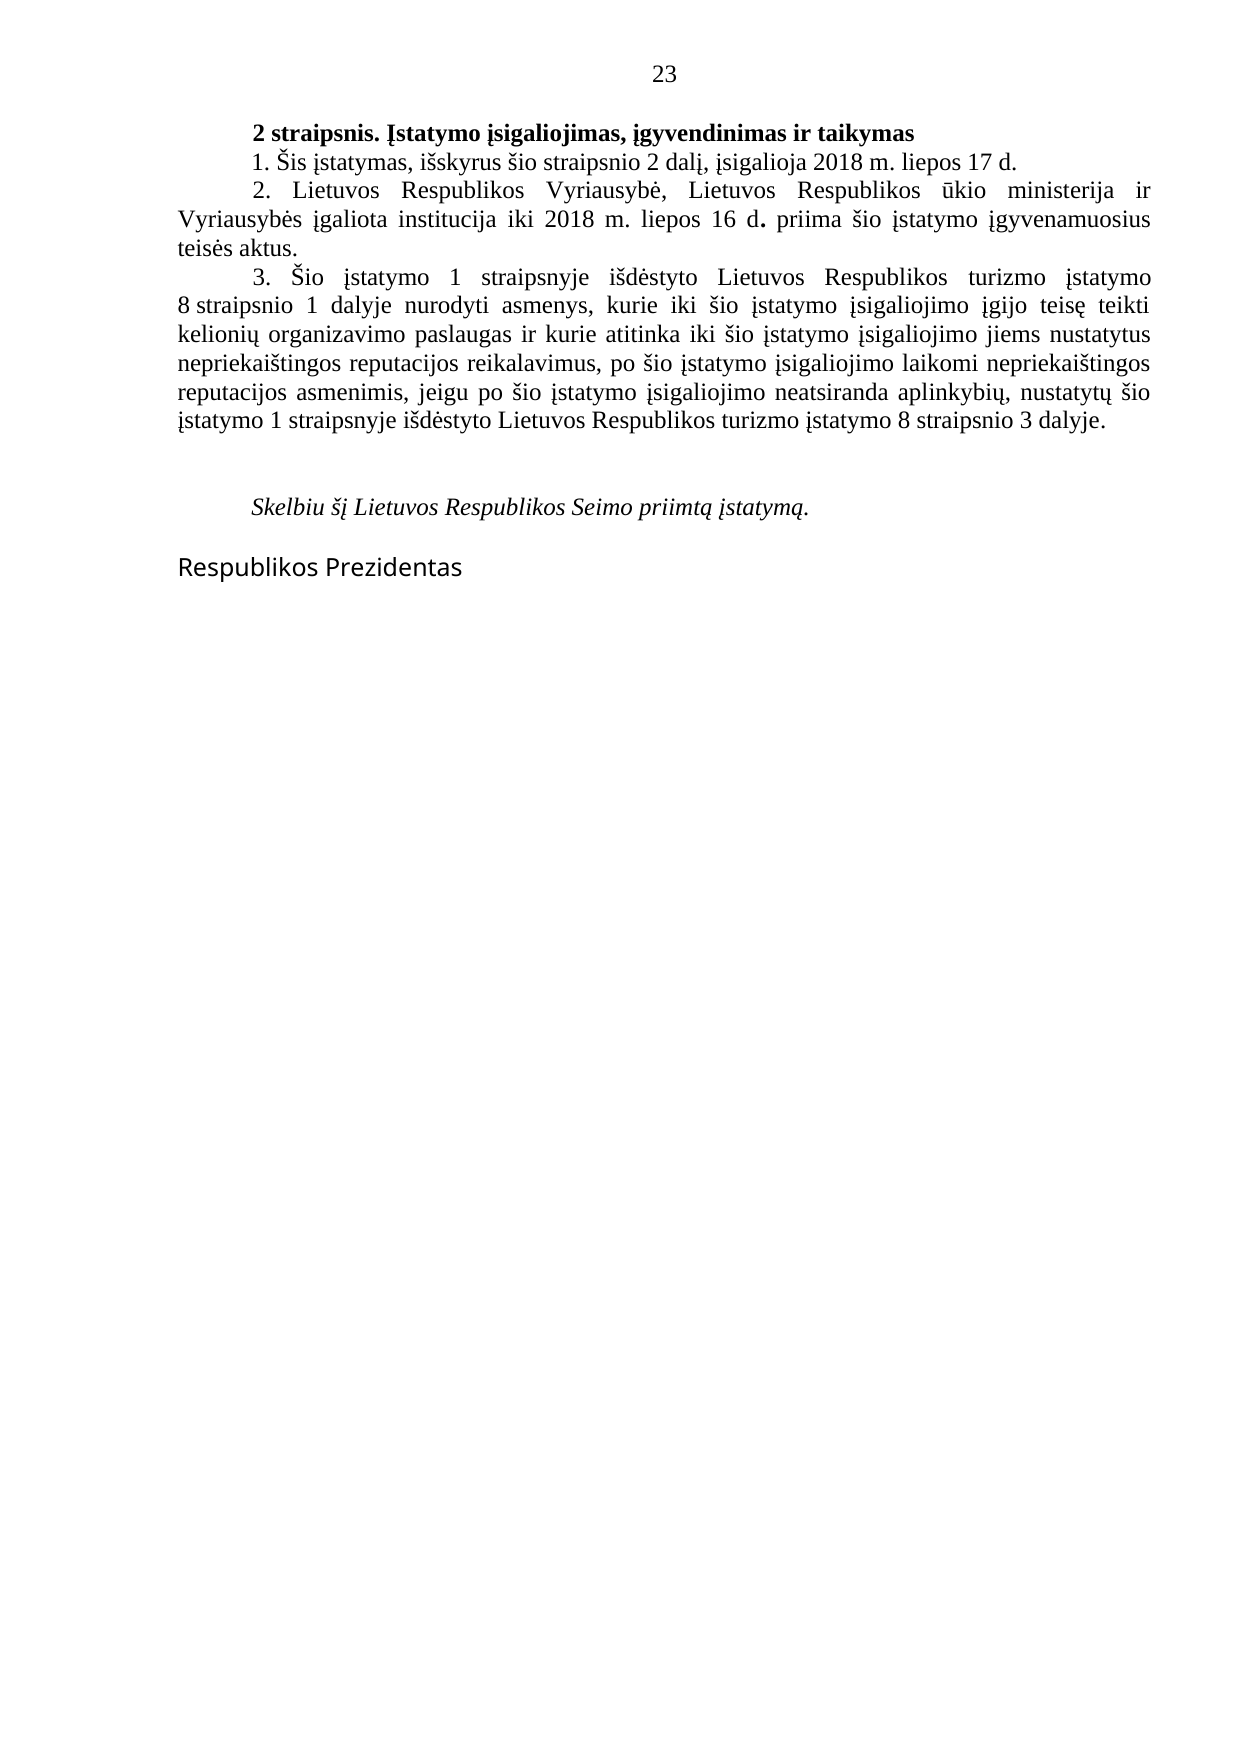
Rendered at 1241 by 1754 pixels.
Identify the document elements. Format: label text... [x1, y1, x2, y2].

text Skelbiu šį Lietuvos Respublikos Seimo priimtą įstatymą. [177, 492, 1152, 521]
text Respublikos Prezidentas [177, 549, 1152, 583]
text 3. Šio įstatymo 1 straipsnyje išdėstyto Lietuvos Respublikos turizmo įstatymo 8 straipsnio 1 dalyje nurodyti asmenys, kurie iki šio įstatymo įsigaliojimo įgijo teisę teikti kelionių organizavimo paslaugas ir kurie atitinka iki šio įstatymo įsigaliojimo jiems nustatytus nepriekaištingos reputacijos reikalavimus, po šio įstatymo įsigaliojimo laikomi nepriekaištingos reputacijos asmenimis, jeigu po šio įstatymo įsigaliojimo neatsiranda aplinkybių, nustatytų šio įstatymo 1 straipsnyje išdėstyto Lietuvos Respublikos turizmo įstatymo 8 straipsnio 3 dalyje. [177, 262, 1152, 434]
text 2. Lietuvos Respublikos Vyriausybė, Lietuvos Respublikos ūkio ministerija ir Vyriausybės įgaliota institucija iki 2018 m. liepos 16 d. priima šio įstatymo įgyvenamuosius teisės aktus. [177, 176, 1152, 262]
text 2 straipsnis. Įstatymo įsigaliojimas, įgyvendinimas ir taikymas [177, 118, 1152, 147]
text 1. Šis įstatymas, išskyrus šio straipsnio 2 dalį, įsigalioja 2018 m. liepos 17 d. [177, 147, 1152, 176]
